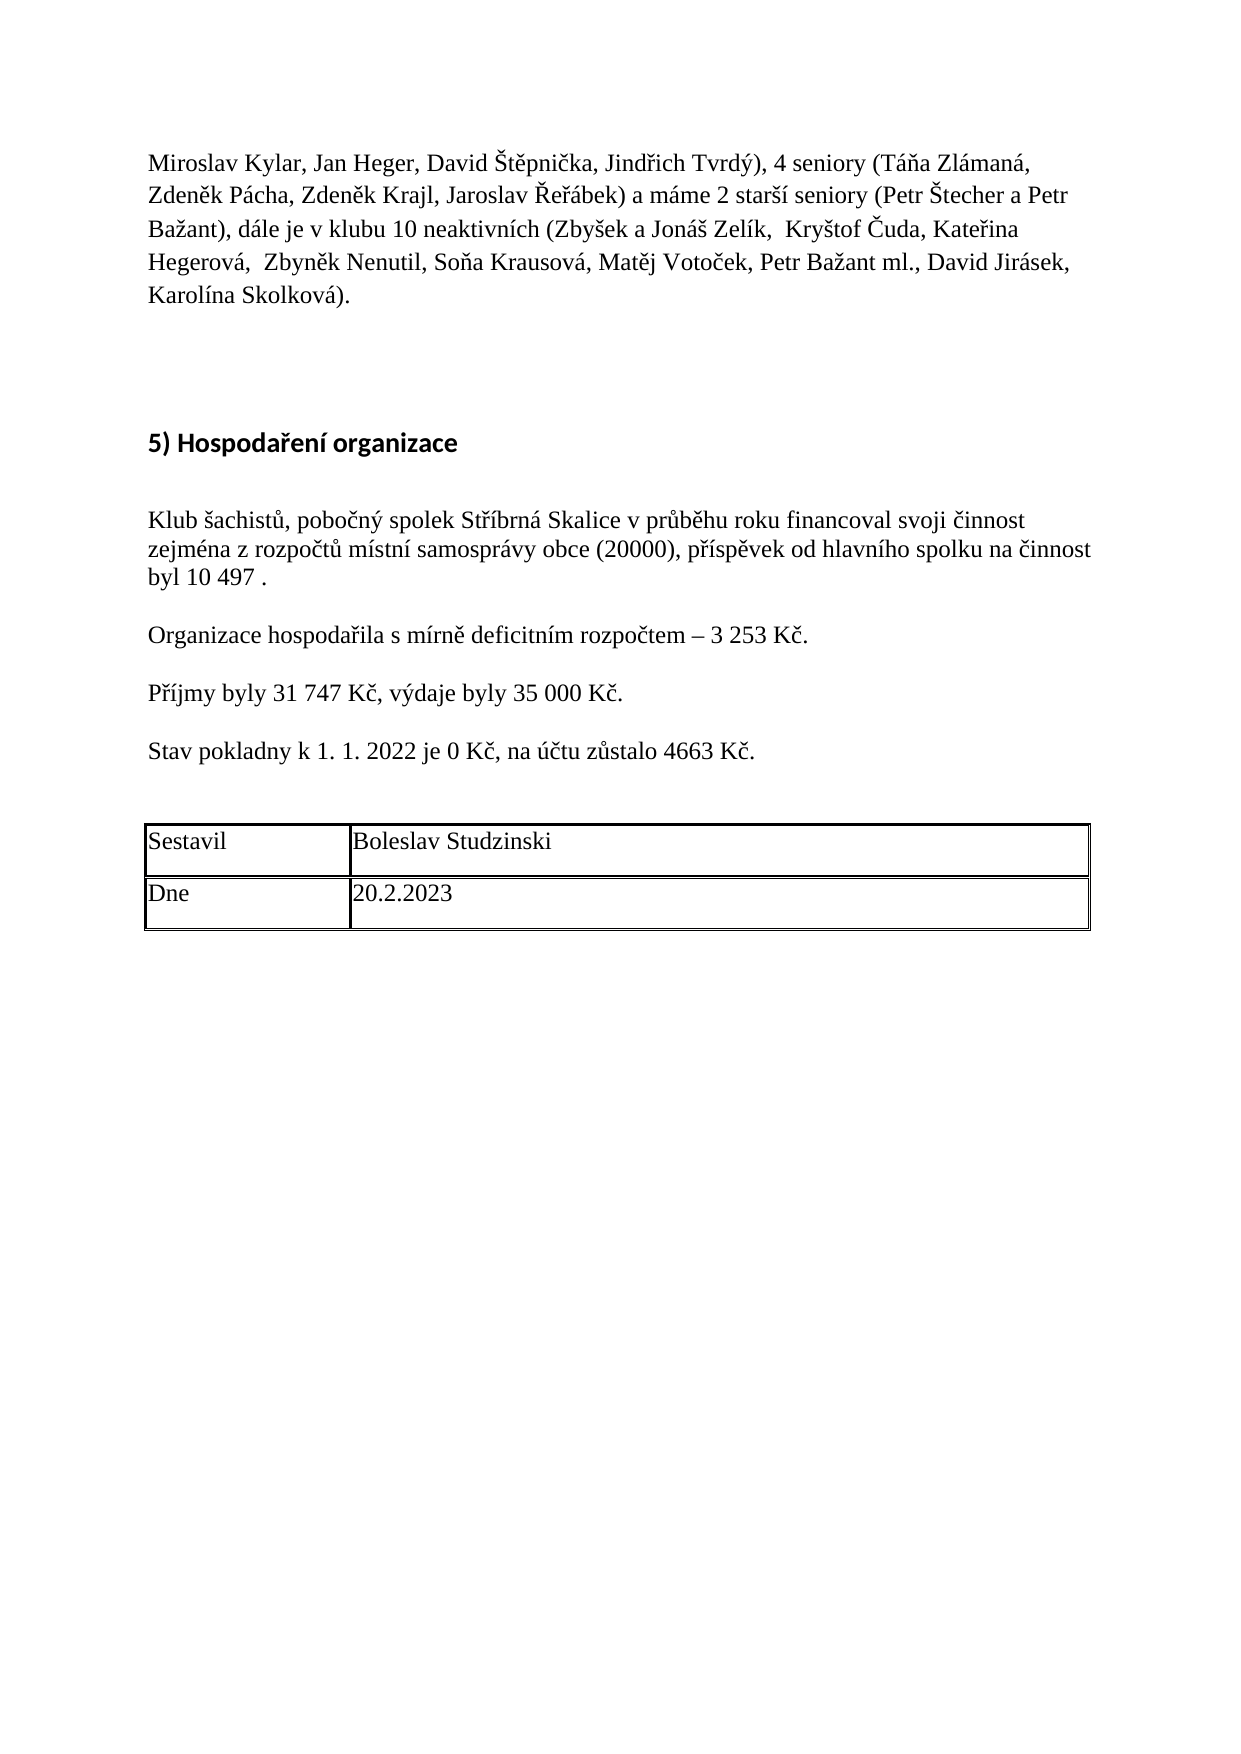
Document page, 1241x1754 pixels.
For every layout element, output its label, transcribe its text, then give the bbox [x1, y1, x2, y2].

text 5) Hospodaření organizace [148, 425, 1093, 459]
table_cell Dne [147, 879, 349, 928]
text Klub šachistů, pobočný spolek Stříbrná Skalice v průběhu roku financoval svoji činnost zejména z rozpočtů místní samosprávy obce (20000), příspěvek od hlavního spolku na činnost byl 10 497 . [148, 505, 1093, 591]
text Stav pokladny k 1. 1. 2022 je 0 Kč, na účtu zůstalo 4663 Kč. [148, 736, 1093, 765]
text Organizace hospodařila s mírně deficitním rozpočtem – 3 253 Kč. [148, 620, 1093, 649]
table_header Sestavil [147, 826, 349, 875]
text Příjmy byly 31 747 Kč, výdaje byly 35 000 Kč. [148, 678, 1093, 707]
table_header Boleslav Studzinski [352, 826, 1088, 875]
table_cell 20.2.2023 [352, 879, 1088, 928]
text Miroslav Kylar, Jan Heger, David Štěpnička, Jindřich Tvrdý), 4 seniory (Táňa Zlámaná, Zdeněk Pácha, Zdeněk Krajl, Jaroslav Řeřábek) a máme 2 starší seniory (Petr Štecher a Petr Bažant), dále je v klubu 10 neaktivních (Zbyšek a Jonáš Zelík, Kryštof Čuda, Kateřina Hegerová, Zbyněk Nenutil, Soňa Krausová, Matěj Votoček, Petr Bažant ml., David Jirásek, Karolína Skolková). [148, 148, 1093, 308]
